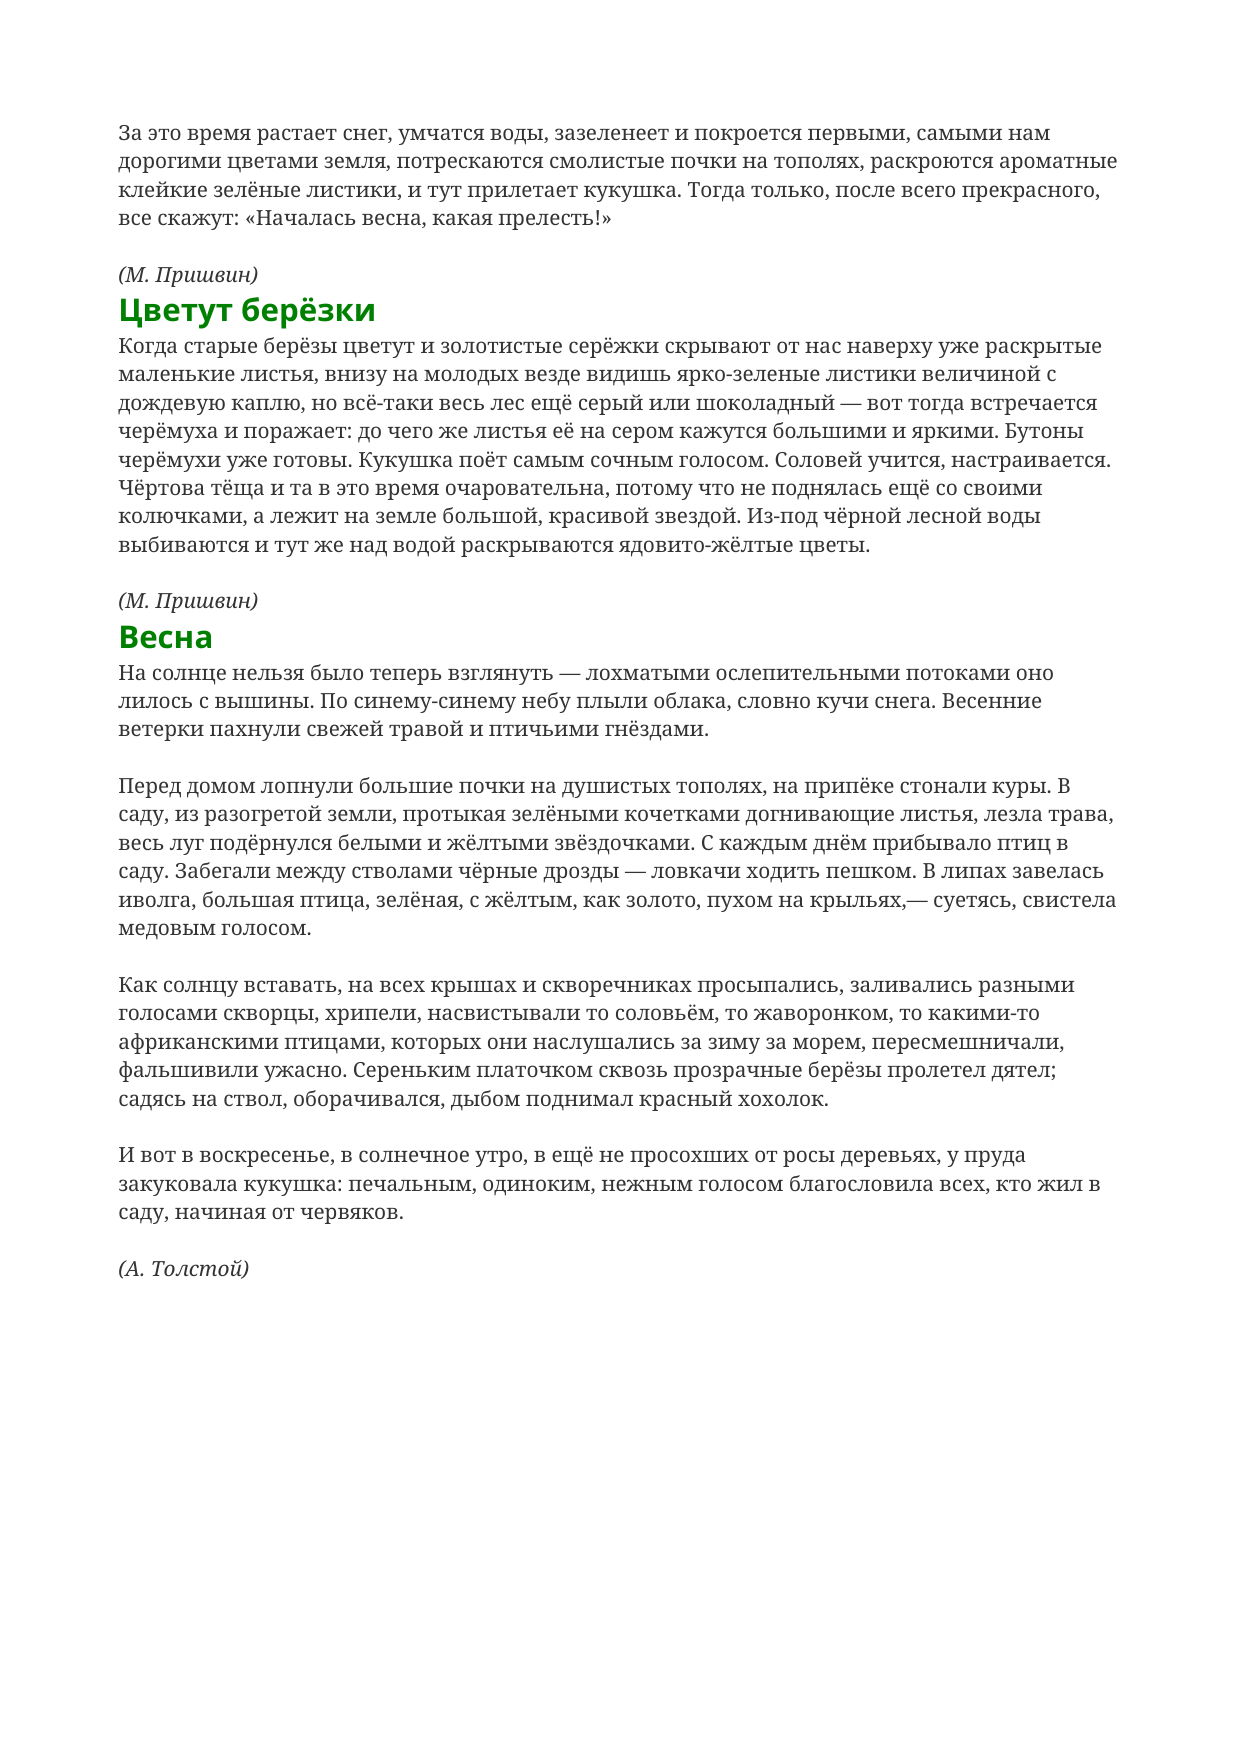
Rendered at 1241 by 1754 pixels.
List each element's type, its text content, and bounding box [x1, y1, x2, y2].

text На солнце нельзя было теперь взглянуть — лохматыми ослепительными потоками оно лилось с вышины. По синему-синему небу плыли облака, словно кучи снега. Весенние ветерки пахнули свежей травой и птичьими гнёздами. [118, 658, 1122, 743]
text За это время растает снег, умчатся воды, зазеленеет и покроется первыми, самыми нам дорогими цветами земля, потрескаются смолистые почки на тополях, раскроются ароматные клейкие зелёные листики, и тут прилетает кукушка. Тогда только, после всего прекрасного, все скажут: «Началась весна, какая прелесть!» [118, 118, 1122, 232]
text (М. Пришвин) [118, 587, 1122, 615]
text Перед домом лопнули большие почки на душистых тополях, на припёке стонали куры. В саду, из разогретой земли, протыкая зелёными кочетками догнивающие листья, лезла трава, весь луг подёрнулся белыми и жёлтыми звёздочками. С каждым днём прибывало птиц в саду. Забегали между стволами чёрные дрозды — ловкачи ходить пешком. В липах завелась иволга, большая птица, зелёная, с жёлтым, как золото, пухом на крыльях,— суетясь, свистела медовым голосом. [118, 771, 1122, 942]
text Когда старые берёзы цветут и золотистые серёжки скрывают от нас наверху уже раскрытые маленькие листья, внизу на молодых везде видишь ярко-зеленые листики величиной с дождевую каплю, но всё-таки весь лес ещё серый или шоколадный — вот тогда встречается черёмуха и поражает: до чего же листья её на сером кажутся большими и яркими. Бутоны черёмухи уже готовы. Кукушка поёт самым сочным голосом. Соловей учится, настраивается. Чёртова тёща и та в это время очаровательна, потому что не поднялась ещё со своими колючками, а лежит на земле большой, красивой звездой. Из-под чёрной лесной воды выбиваются и тут же над водой раскрываются ядовито-жёлтые цветы. [118, 331, 1122, 558]
text (М. Пришвин) [118, 260, 1122, 288]
subtitle Цветут берёзки [118, 288, 1122, 331]
text (А. Толстой) [118, 1254, 1122, 1282]
text Как солнцу вставать, на всех крышах и скворечниках просыпались, заливались разными голосами скворцы, хрипели, насвистывали то соловьём, то жаворонком, то какими-то африканскими птицами, которых они наслушались за зиму за морем, пересмешничали, фальшивили ужасно. Сереньким платочком сквозь прозрачные берёзы пролетел дятел; садясь на ствол, оборачивался, дыбом поднимал красный хохолок. [118, 970, 1122, 1112]
text И вот в воскресенье, в солнечное утро, в ещё не просохших от росы деревьях, у пруда закуковала кукушка: печальным, одиноким, нежным голосом благословила всех, кто жил в саду, начиная от червяков. [118, 1140, 1122, 1226]
subtitle Весна [118, 615, 1122, 658]
